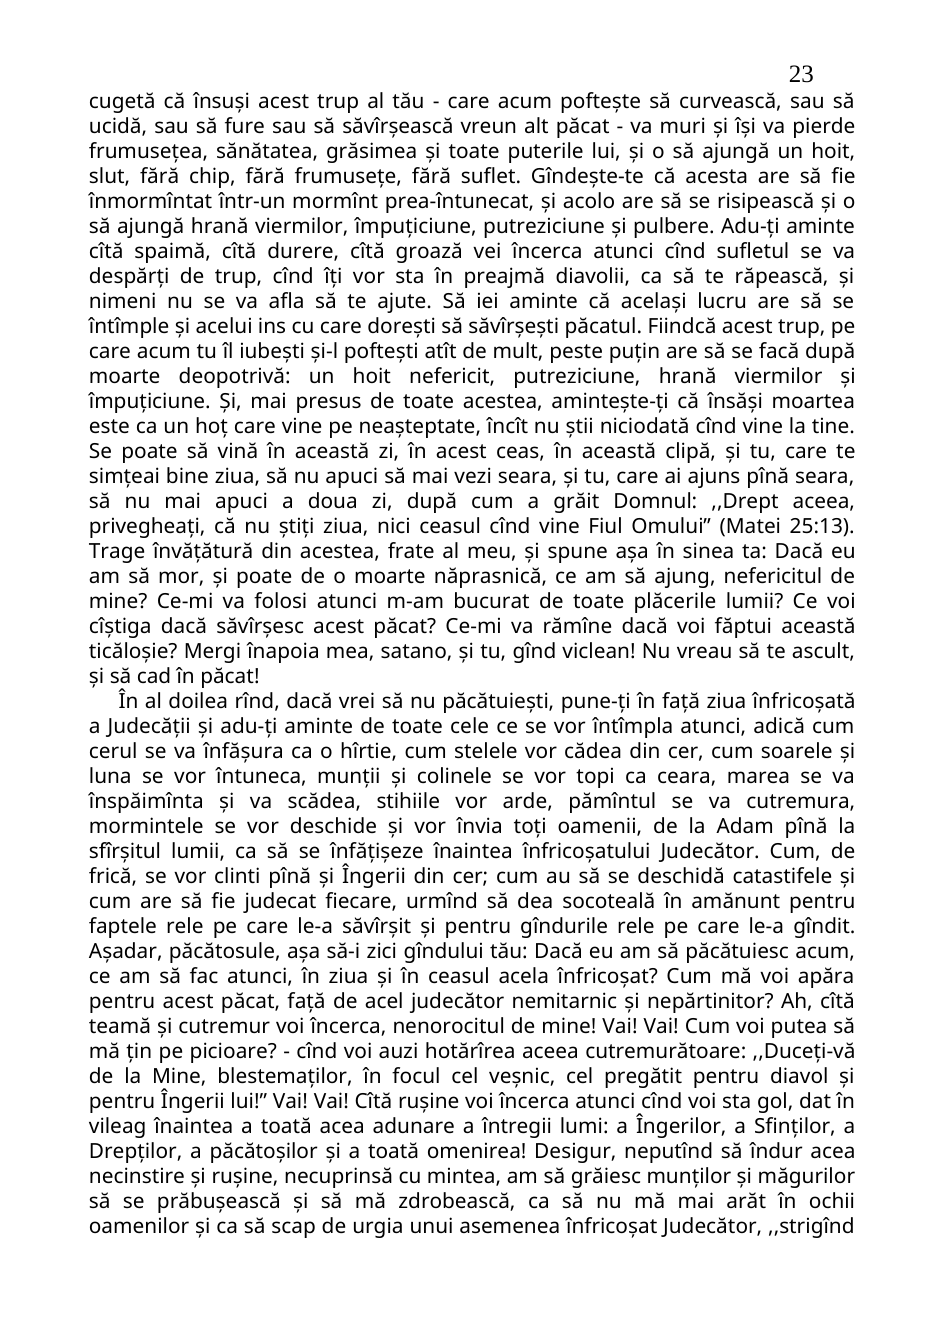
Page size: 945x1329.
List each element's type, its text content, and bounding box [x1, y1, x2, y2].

text În al doilea rînd, dacă vrei să nu păcătuieşti, pune-ţi în faţă ziua înfricoşată a Judecăţii şi adu-ţi aminte de toate cele ce se vor întîmpla atunci, adică cum cerul se va înfăşura ca o hîrtie, cum stelele vor cădea din cer, cum soarele şi luna se vor întuneca, munţii şi colinele se vor topi ca ceara, marea se va înspăimînta şi va scădea, stihiile vor arde, pămîntul se va cutremura, mormintele se vor deschide şi vor învia toţi oamenii, de la Adam pînă la sfîrşitul lumii, ca să se înfăţişeze înaintea înfricoşatului Judecător. Cum, de frică, se vor clinti pînă şi Îngerii din cer; cum au să se deschidă catastifele şi cum are să fie judecat fiecare, urmînd să dea socoteală în amănunt pentru faptele rele pe care le-a săvîrşit şi pentru gîndurile rele pe care le-a gîndit. Aşadar, păcătosule, aşa să-i zici gîndului tău: Dacă eu am să păcătuiesc acum, ce am să fac atunci, în ziua şi în ceasul acela înfricoşat? Cum mă voi apăra pentru acest păcat, faţă de acel judecător nemitarnic şi nepărtinitor? Ah, cîtă teamă şi cutremur voi încerca, nenorocitul de mine! Vai! Vai! Cum voi putea să mă ţin pe picioare? - cînd voi auzi hotărîrea aceea cutremurătoare: ,,Duceţi-vă de la Mine, blestemaţilor, în focul cel veşnic, cel pregătit pentru diavol şi pentru Îngerii lui!” Vai! Vai! Cîtă ruşine voi încerca atunci cînd voi sta gol, dat în vileag înaintea a toată acea adunare a întregii lumi: a Îngerilor, a Sfinţilor, a Drepţilor, a păcătoşilor şi a toată omenirea! Desigur, neputînd să îndur acea necinstire şi ruşine, necuprinsă cu mintea, am să grăiesc munţilor şi măgurilor să se prăbuşească şi să mă zdrobească, ca să nu mă mai arăt în ochii oamenilor şi ca să scap de urgia unui asemenea înfricoşat Judecător, ,,strigînd [89, 689, 856, 1239]
text cugetă că însuşi acest trup al tău - care acum pofteşte să curvească, sau să ucidă, sau să fure sau să săvîrşească vreun alt păcat - va muri şi îşi va pierde frumuseţea, sănătatea, grăsimea şi toate puterile lui, şi o să ajungă un hoit, slut, fără chip, fără frumuseţe, fără suflet. Gîndeşte-te că acesta are să fie înmormîntat într-un mormînt prea-întunecat, şi acolo are să se risipească şi o să ajungă hrană viermilor, împuţiciune, putreziciune şi pulbere. Adu-ţi aminte cîtă spaimă, cîtă durere, cîtă groază vei încerca atunci cînd sufletul se va despărţi de trup, cînd îţi vor sta în preajmă diavolii, ca să te răpească, şi nimeni nu se va afla să te ajute. Să iei aminte că acelaşi lucru are să se întîmple şi acelui ins cu care doreşti să săvîrşeşti păcatul. Fiindcă acest trup, pe care acum tu îl iubeşti şi-l pofteşti atît de mult, peste puţin are să se facă după moarte deopotrivă: un hoit nefericit, putreziciune, hrană viermilor şi împuţiciune. Şi, mai presus de toate acestea, aminteşte-ţi că însăşi moartea este ca un hoţ care vine pe neaşteptate, încît nu ştii niciodată cînd vine la tine. Se poate să vină în această zi, în acest ceas, în această clipă, şi tu, care te simţeai bine ziua, să nu apuci să mai vezi seara, şi tu, care ai ajuns pînă seara, să nu mai apuci a doua zi, după cum a grăit Domnul: ,,Drept aceea, privegheaţi, că nu ştiţi ziua, nici ceasul cînd vine Fiul Omului” (Matei 25:13). Trage învăţătură din acestea, frate al meu, şi spune aşa în sinea ta: Dacă eu am să mor, şi poate de o moarte năprasnică, ce am să ajung, nefericitul de mine? Ce-mi va folosi atunci m-am bucurat de toate plăcerile lumii? Ce voi cîştiga dacă săvîrşesc acest păcat? Ce-mi va rămîne dacă voi făptui această ticăloşie? Mergi înapoia mea, satano, şi tu, gînd viclean! Nu vreau să te ascult, şi să cad în păcat! [89, 89, 856, 689]
